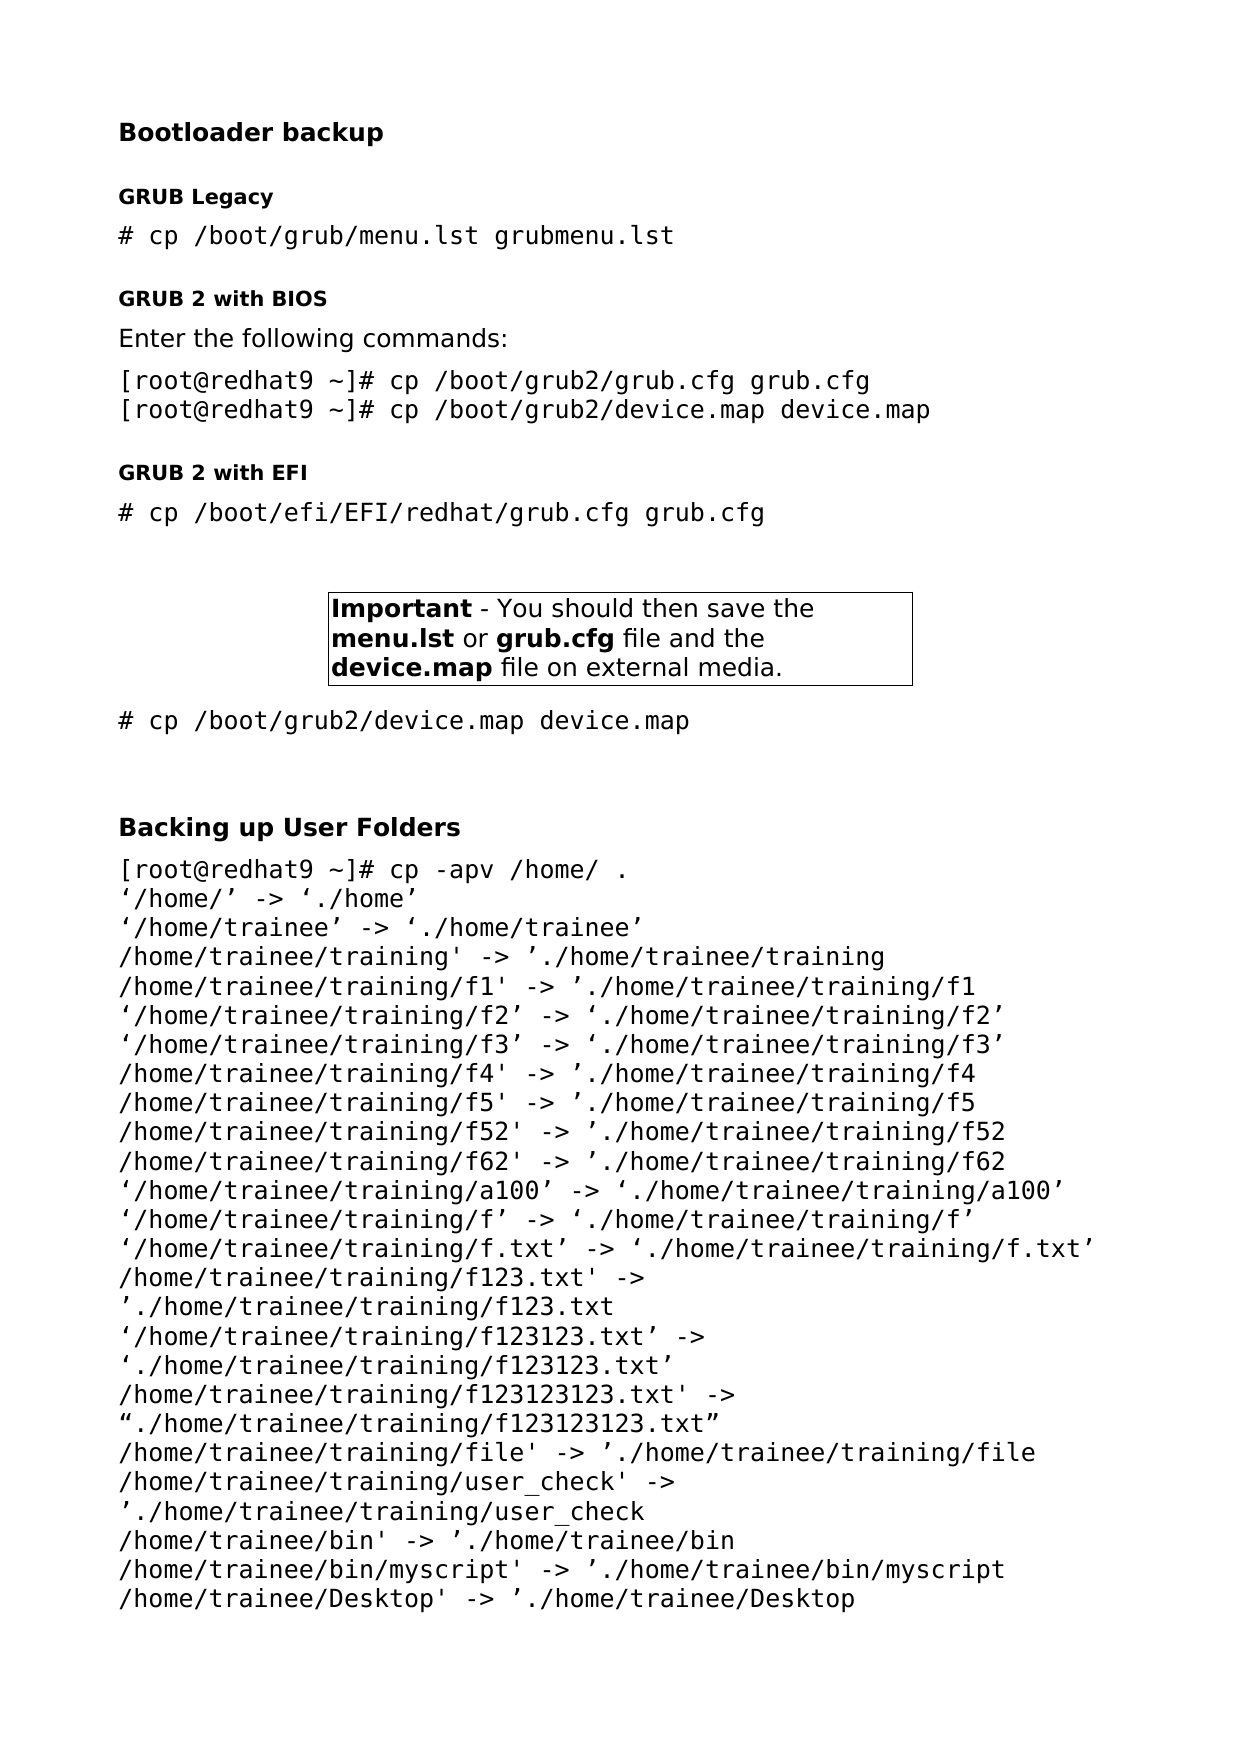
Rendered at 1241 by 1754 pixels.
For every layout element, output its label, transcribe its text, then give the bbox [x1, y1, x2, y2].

text Enter the following commands: [118, 324, 1122, 353]
text [root@redhat9 ~]# cp -apv /home/ . ‘/home/’ -> ‘./home’ ‘/home/trainee’ -> ‘./home/trainee’ /home/trainee/training' -> ’./home/trainee/training /home/trainee/training/f1' -> ’./home/trainee/training/f1 ‘/home/trainee/training/f2’ -> ‘./home/trainee/training/f2’ ‘/home/trainee/training/f3’ -> ‘./home/trainee/training/f3’ /home/trainee/training/f4' -> ’./home/trainee/training/f4 /home/trainee/training/f5' -> ’./home/trainee/training/f5 /home/trainee/training/f52' -> ’./home/trainee/training/f52 /home/trainee/training/f62' -> ’./home/trainee/training/f62 ‘/home/trainee/training/a100’ -> ‘./home/trainee/training/a100’ ‘/home/trainee/training/f’ -> ‘./home/trainee/training/f’ ‘/home/trainee/training/f.txt’ -> ‘./home/trainee/training/f.txt’ /home/trainee/training/f123.txt' -> ’./home/trainee/training/f123.txt ‘/home/trainee/training/f123123.txt’ -> ‘./home/trainee/training/f123123.txt’ /home/trainee/training/f123123123.txt' -> “./home/trainee/training/f123123123.txt” /home/trainee/training/file' -> ’./home/trainee/training/file /home/trainee/training/user_check' -> ’./home/trainee/training/user_check /home/trainee/bin' -> ’./home/trainee/bin /home/trainee/bin/myscript' -> ’./home/trainee/bin/myscript /home/trainee/Desktop' -> ’./home/trainee/Desktop [118, 855, 1122, 1613]
subtitle GRUB Legacy [118, 185, 1122, 209]
subtitle Bootloader backup [118, 118, 1122, 147]
subtitle GRUB 2 with BIOS [118, 287, 1122, 312]
subtitle Backing up User Folders [118, 813, 1122, 843]
text # cp /boot/grub/menu.lst grubmenu.lst [118, 222, 1122, 251]
text [root@redhat9 ~]# cp /boot/grub2/grub.cfg grub.cfg [root@redhat9 ~]# cp /boot/grub2/device.map device.map [118, 366, 1122, 424]
table_header Important - You should then save the menu.lst or grub.cfg file and the device.map file on external media. [329, 593, 912, 685]
subtitle GRUB 2 with EFI [118, 461, 1122, 485]
text # cp /boot/efi/EFI/redhat/grub.cfg grub.cfg # cp /boot/grub2/device.map device.map [118, 498, 1122, 735]
